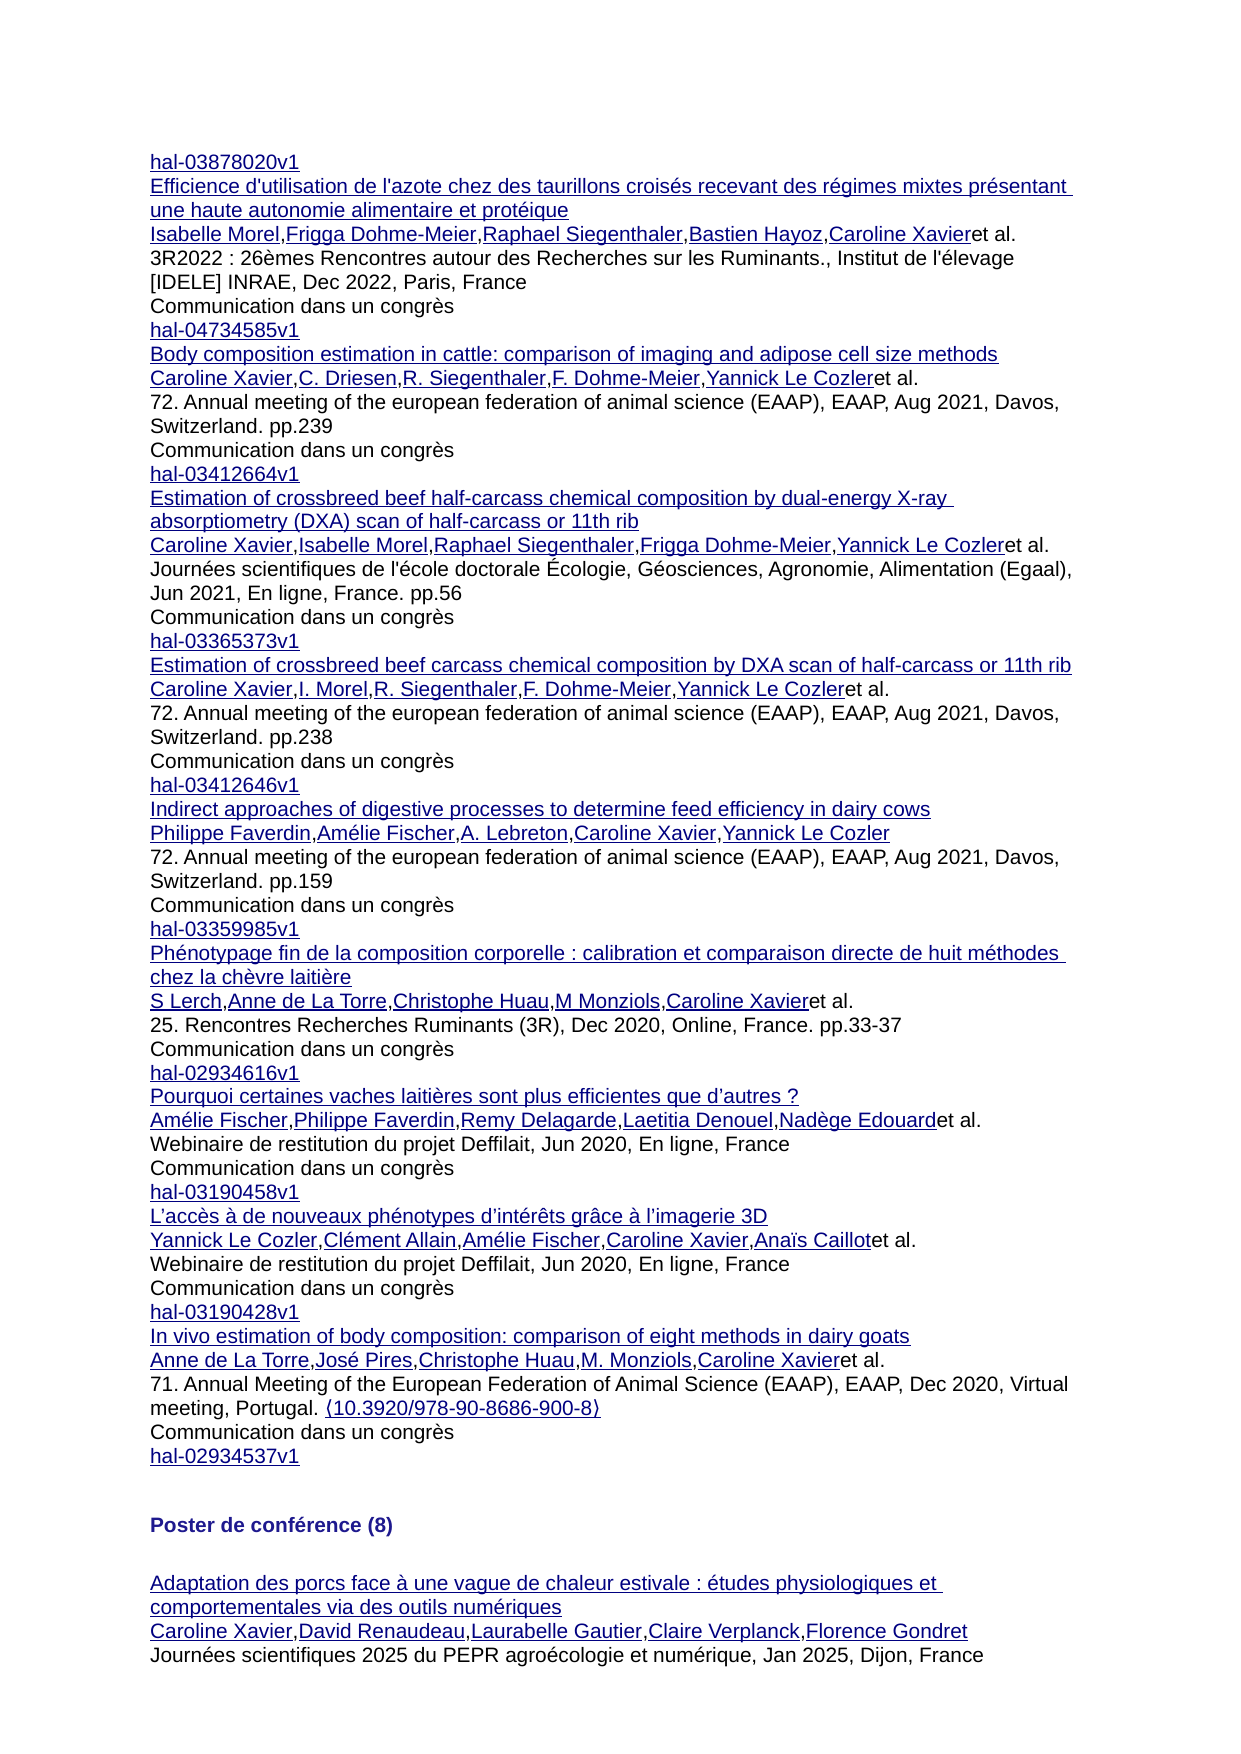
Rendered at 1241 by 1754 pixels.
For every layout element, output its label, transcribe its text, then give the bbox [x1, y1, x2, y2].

table_cell Efficience d'utilisation de l'azote chez des taurillons croisés recevant des régimes mixtes présentant une haute autonomie alimentaire et protéique Isabelle Morel,Frigga Dohme-Meier,Raphael Siegenthaler,Bastien Hayoz,Caroline Xavieret al. 3R2022 : 26èmes Rencontres autour des Recherches sur les Ruminants., Institut de l'élevage [IDELE] INRAE, Dec 2022, Paris, France Communication dans un congrès hal-04734585v1 [150, 174, 1090, 342]
table_cell Phénotypage fin de la composition corporelle : calibration et comparaison directe de huit méthodes chez la chèvre laitière S Lerch,Anne de La Torre,Christophe Huau,M Monziols,Caroline Xavieret al. 25. Rencontres Recherches Ruminants (3R), Dec 2020, Online, France. pp.33-37 Communication dans un congrès hal-02934616v1 [150, 941, 1090, 1084]
subtitle Poster de conférence (8) [150, 1512, 1090, 1536]
table_header Adaptation des porcs face à une vague de chaleur estivale : études physiologiques et comportementales via des outils numériques Caroline Xavier,David Renaudeau,Laurabelle Gautier,Claire Verplanck,Florence Gondret Journées scientifiques 2025 du PEPR agroécologie et numérique, Jan 2025, Dijon, France [150, 1571, 1090, 1667]
table_cell Estimation of crossbreed beef carcass chemical composition by DXA scan of half-carcass or 11th rib Caroline Xavier,I. Morel,R. Siegenthaler,F. Dohme-Meier,Yannick Le Cozleret al. 72. Annual meeting of the european federation of animal science (EAAP), EAAP, Aug 2021, Davos, Switzerland. pp.238 Communication dans un congrès hal-03412646v1 [150, 653, 1090, 797]
table_cell Estimation of crossbreed beef half-carcass chemical composition by dual-energy X-ray absorptiometry (DXA) scan of half-carcass or 11th rib Caroline Xavier,Isabelle Morel,Raphael Siegenthaler,Frigga Dohme-Meier,Yannick Le Cozleret al. Journées scientifiques de l'école doctorale Écologie, Géosciences, Agronomie, Alimentation (Egaal), Jun 2021, En ligne, France. pp.56 Communication dans un congrès hal-03365373v1 [150, 485, 1090, 653]
table_cell L’accès à de nouveaux phénotypes d’intérêts grâce à l’imagerie 3D Yannick Le Cozler,Clément Allain,Amélie Fischer,Caroline Xavier,Anaïs Caillotet al. Webinaire de restitution du projet Deffilait, Jun 2020, En ligne, France Communication dans un congrès hal-03190428v1 [150, 1204, 1090, 1324]
table_cell Pourquoi certaines vaches laitières sont plus efficientes que d’autres ? Amélie Fischer,Philippe Faverdin,Remy Delagarde,Laetitia Denouel,Nadège Edouardet al. Webinaire de restitution du projet Deffilait, Jun 2020, En ligne, France Communication dans un congrès hal-03190458v1 [150, 1084, 1090, 1204]
table_cell hal-03878020v1 [150, 150, 1090, 174]
table_cell Indirect approaches of digestive processes to determine feed efficiency in dairy cows Philippe Faverdin,Amélie Fischer,A. Lebreton,Caroline Xavier,Yannick Le Cozler 72. Annual meeting of the european federation of animal science (EAAP), EAAP, Aug 2021, Davos, Switzerland. pp.159 Communication dans un congrès hal-03359985v1 [150, 797, 1090, 941]
table_cell Body composition estimation in cattle: comparison of imaging and adipose cell size methods Caroline Xavier,C. Driesen,R. Siegenthaler,F. Dohme-Meier,Yannick Le Cozleret al. 72. Annual meeting of the european federation of animal science (EAAP), EAAP, Aug 2021, Davos, Switzerland. pp.239 Communication dans un congrès hal-03412664v1 [150, 342, 1090, 485]
table_cell In vivo estimation of body composition: comparison of eight methods in dairy goats Anne de La Torre,José Pires,Christophe Huau,M. Monziols,Caroline Xavieret al. 71. Annual Meeting of the European Federation of Animal Science (EAAP), EAAP, Dec 2020, Virtual meeting, Portugal. ⟨10.3920/978-90-8686-900-8⟩ Communication dans un congrès hal-02934537v1 [150, 1324, 1090, 1468]
